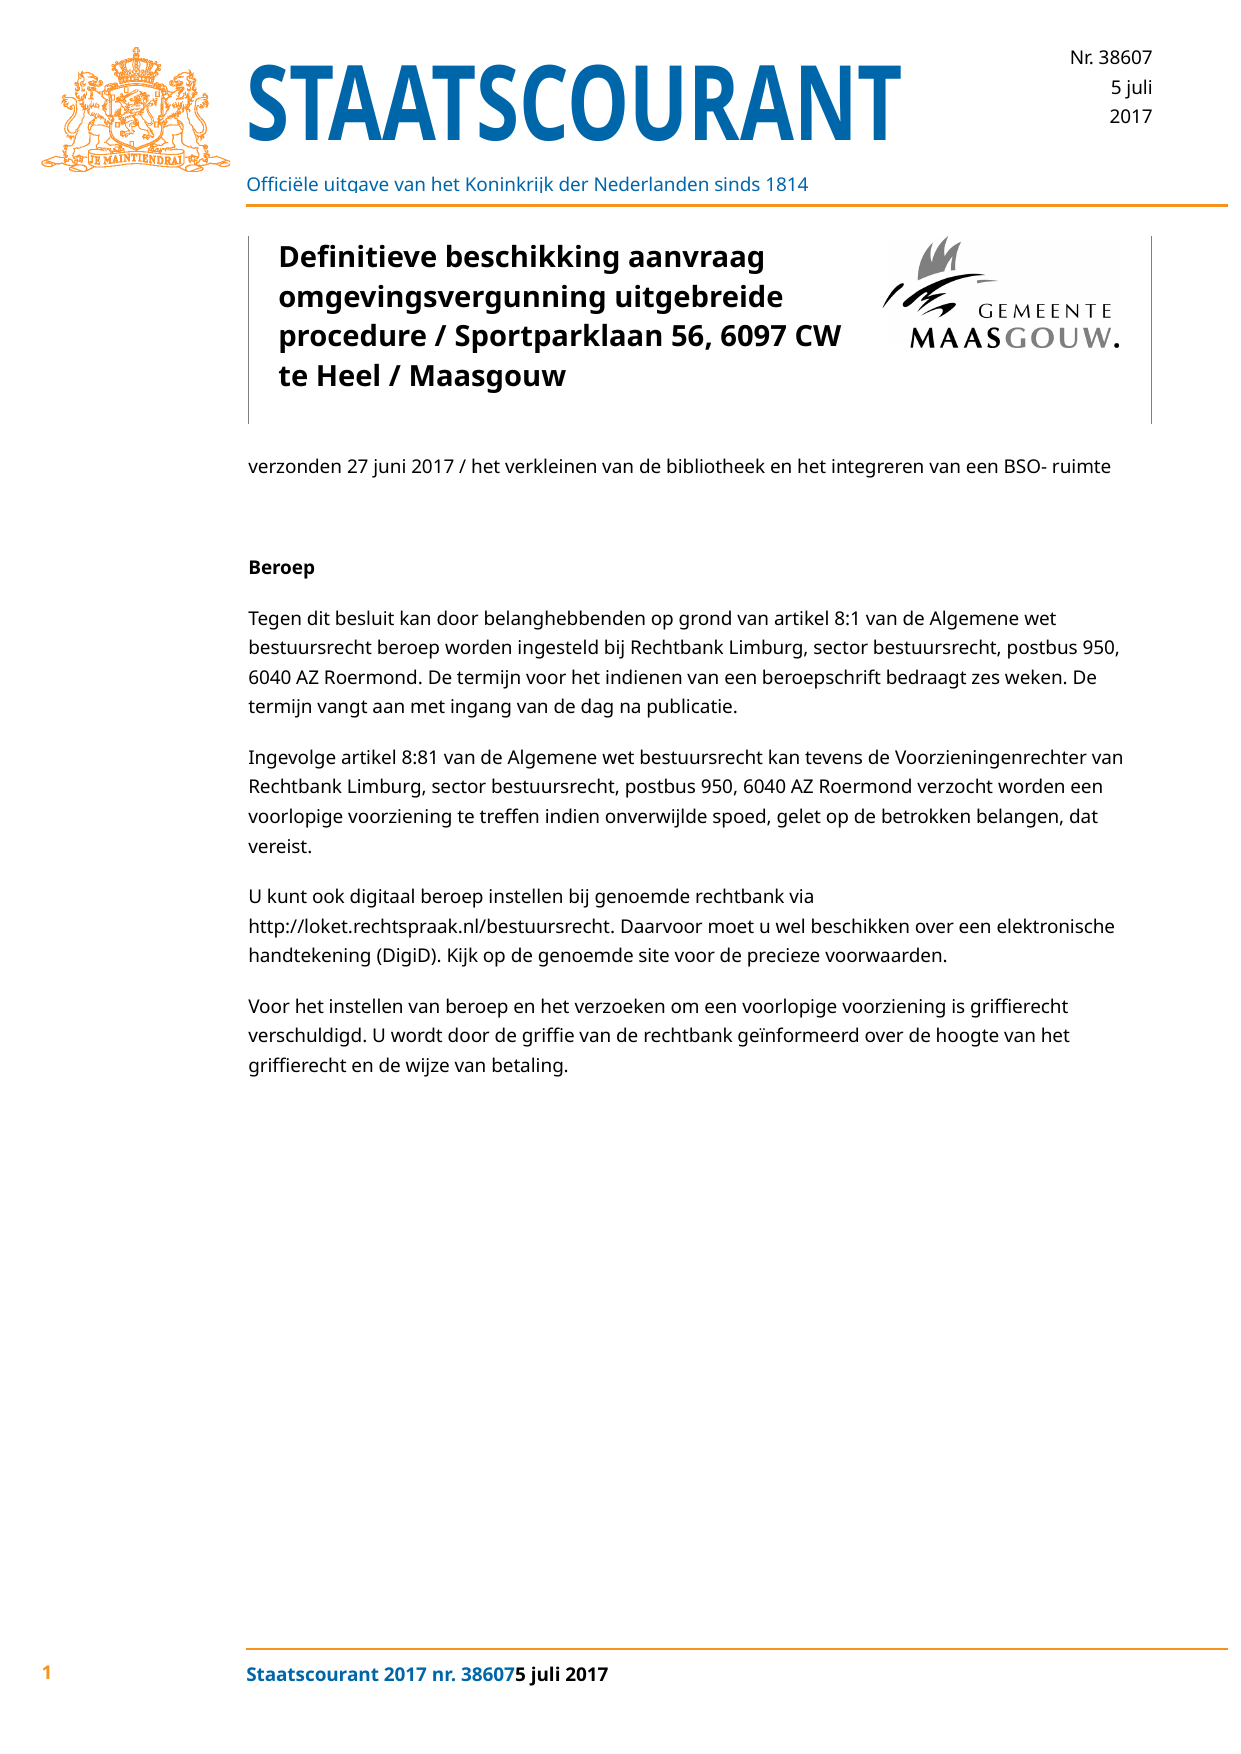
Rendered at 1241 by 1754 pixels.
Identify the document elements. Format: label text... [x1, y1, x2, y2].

text Tegen dit besluit kan door belanghebbenden op grond van artikel 8:1 van de Algemene wet bestuursrecht beroep worden ingesteld bij Rechtbank Limburg, sector bestuursrecht, postbus 950, 6040 AZ Roermond. De termijn voor het indienen van een beroepschrift bedraagt zes weken. De termijn vangt aan met ingang van de dag na publicatie. [248, 605, 1152, 719]
text verzonden 27 juni 2017 / het verkleinen van de bibliotheek en het integreren van een BSO- ruimte [248, 454, 1152, 479]
picture [882, 236, 1119, 348]
text Ingevolge artikel 8:81 van de Algemene wet bestuursrecht kan tevens de Voorzieningenrechter van Rechtbank Limburg, sector bestuursrecht, postbus 950, 6040 AZ Roermond verzocht worden een voorlopige voorziening te treffen indien onverwijlde spoed, gelet op de betrokken belangen, dat vereist. [248, 744, 1152, 858]
text U kunt ook digitaal beroep instellen bij genoemde rechtbank via http://loket.rechtspraak.nl/bestuursrecht. Daarvoor moet u wel beschikken over een elektronische handtekening (DigiD). Kijk op de genoemde site voor de precieze voorwaarden. [248, 883, 1152, 968]
text Voor het instellen van beroep en het verzoeken om een voorlopige voorziening is griffierecht verschuldigd. U wordt door de griffie van de rechtbank geïnformeerd over de hoogte van het griffierecht en de wijze van betaling. [248, 993, 1152, 1078]
table_header [850, 236, 1151, 424]
text Beroep [248, 554, 1152, 580]
table_header Definitieve beschikking aanvraag omgevingsvergunning uitgebreide procedure / Sportparklaan 56, 6097 CW te Heel / Maasgouw [249, 236, 850, 424]
picture [41, 47, 231, 172]
